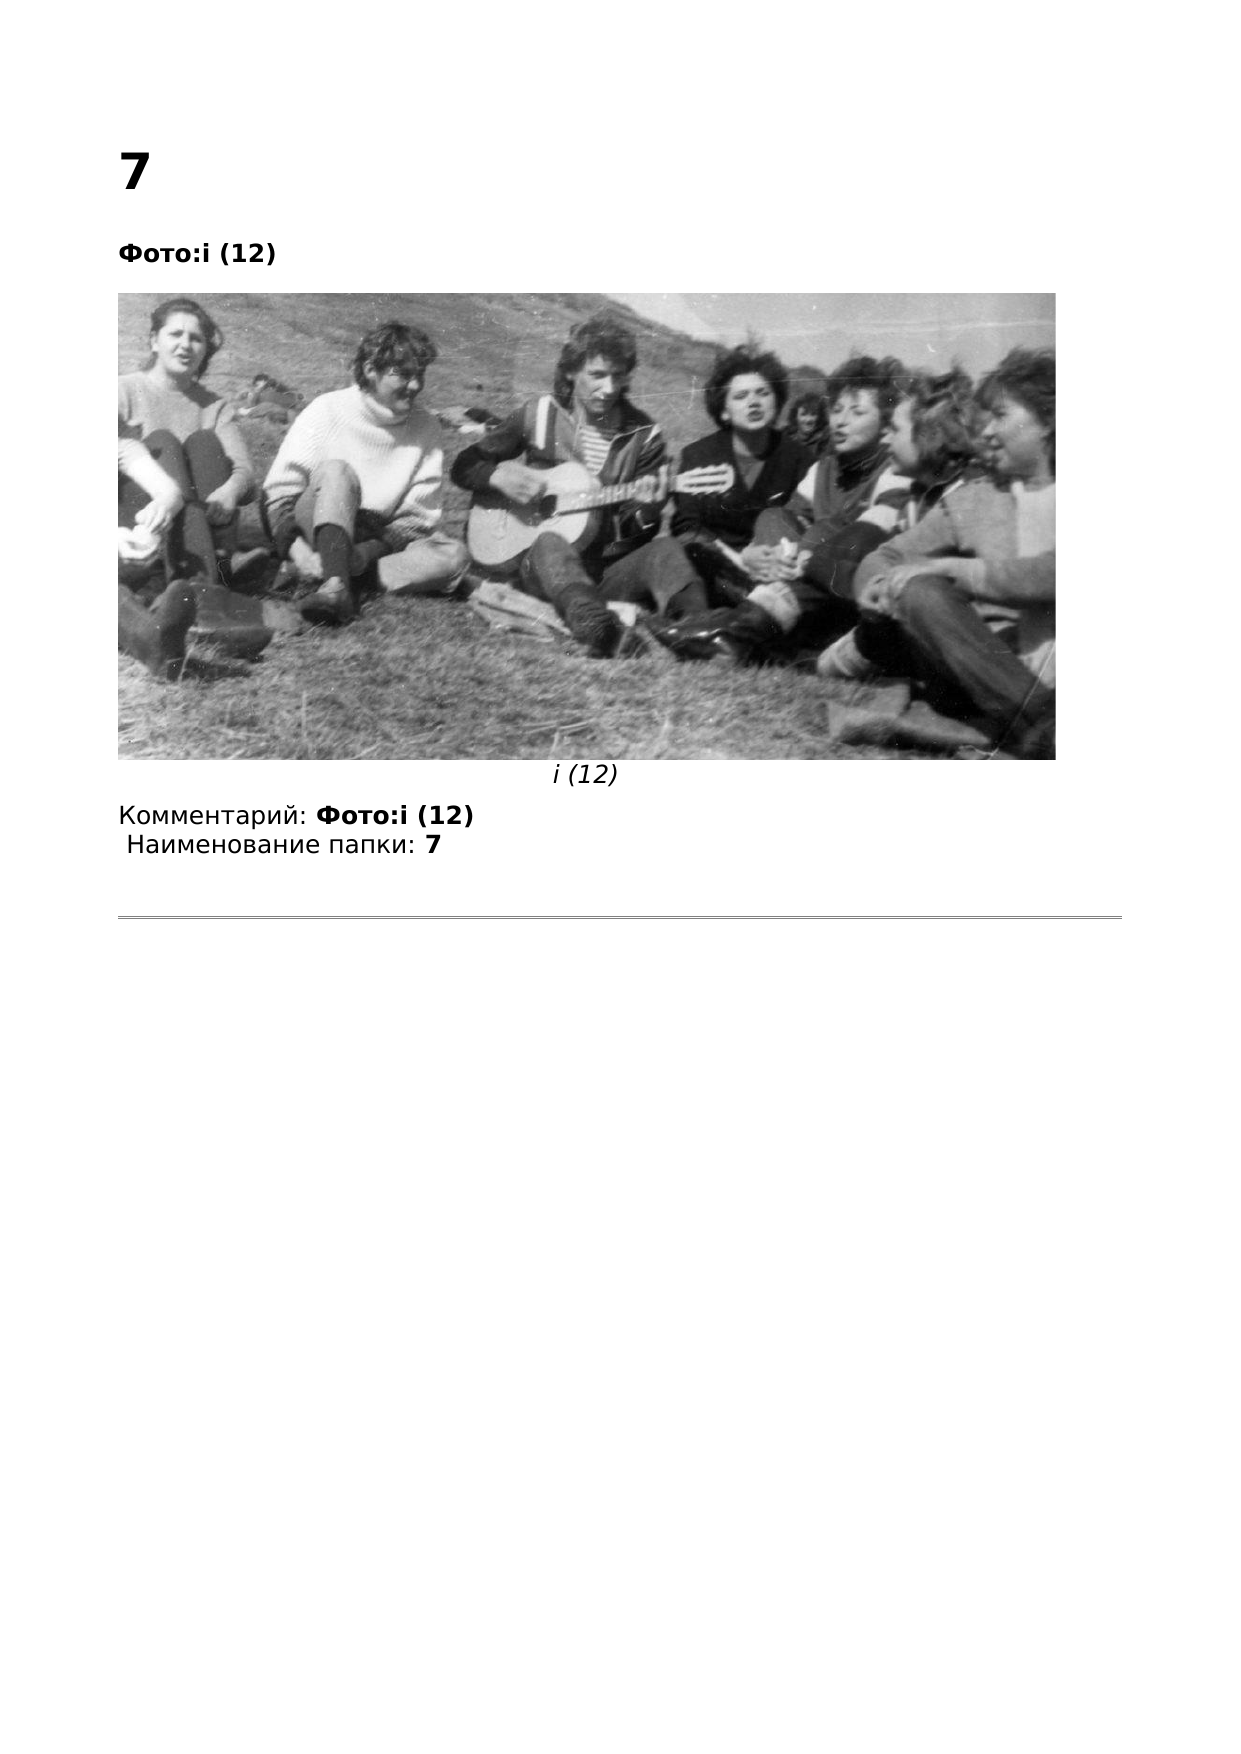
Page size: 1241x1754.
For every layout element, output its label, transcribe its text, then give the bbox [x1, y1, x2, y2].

picture [118, 293, 1056, 760]
subtitle 7 [118, 143, 1122, 201]
subtitle Фото:i (12) [118, 239, 1122, 268]
text i (12) [118, 760, 1056, 789]
text Комментарий: Фото:i (12) Наименование папки: 7 [118, 802, 1122, 889]
